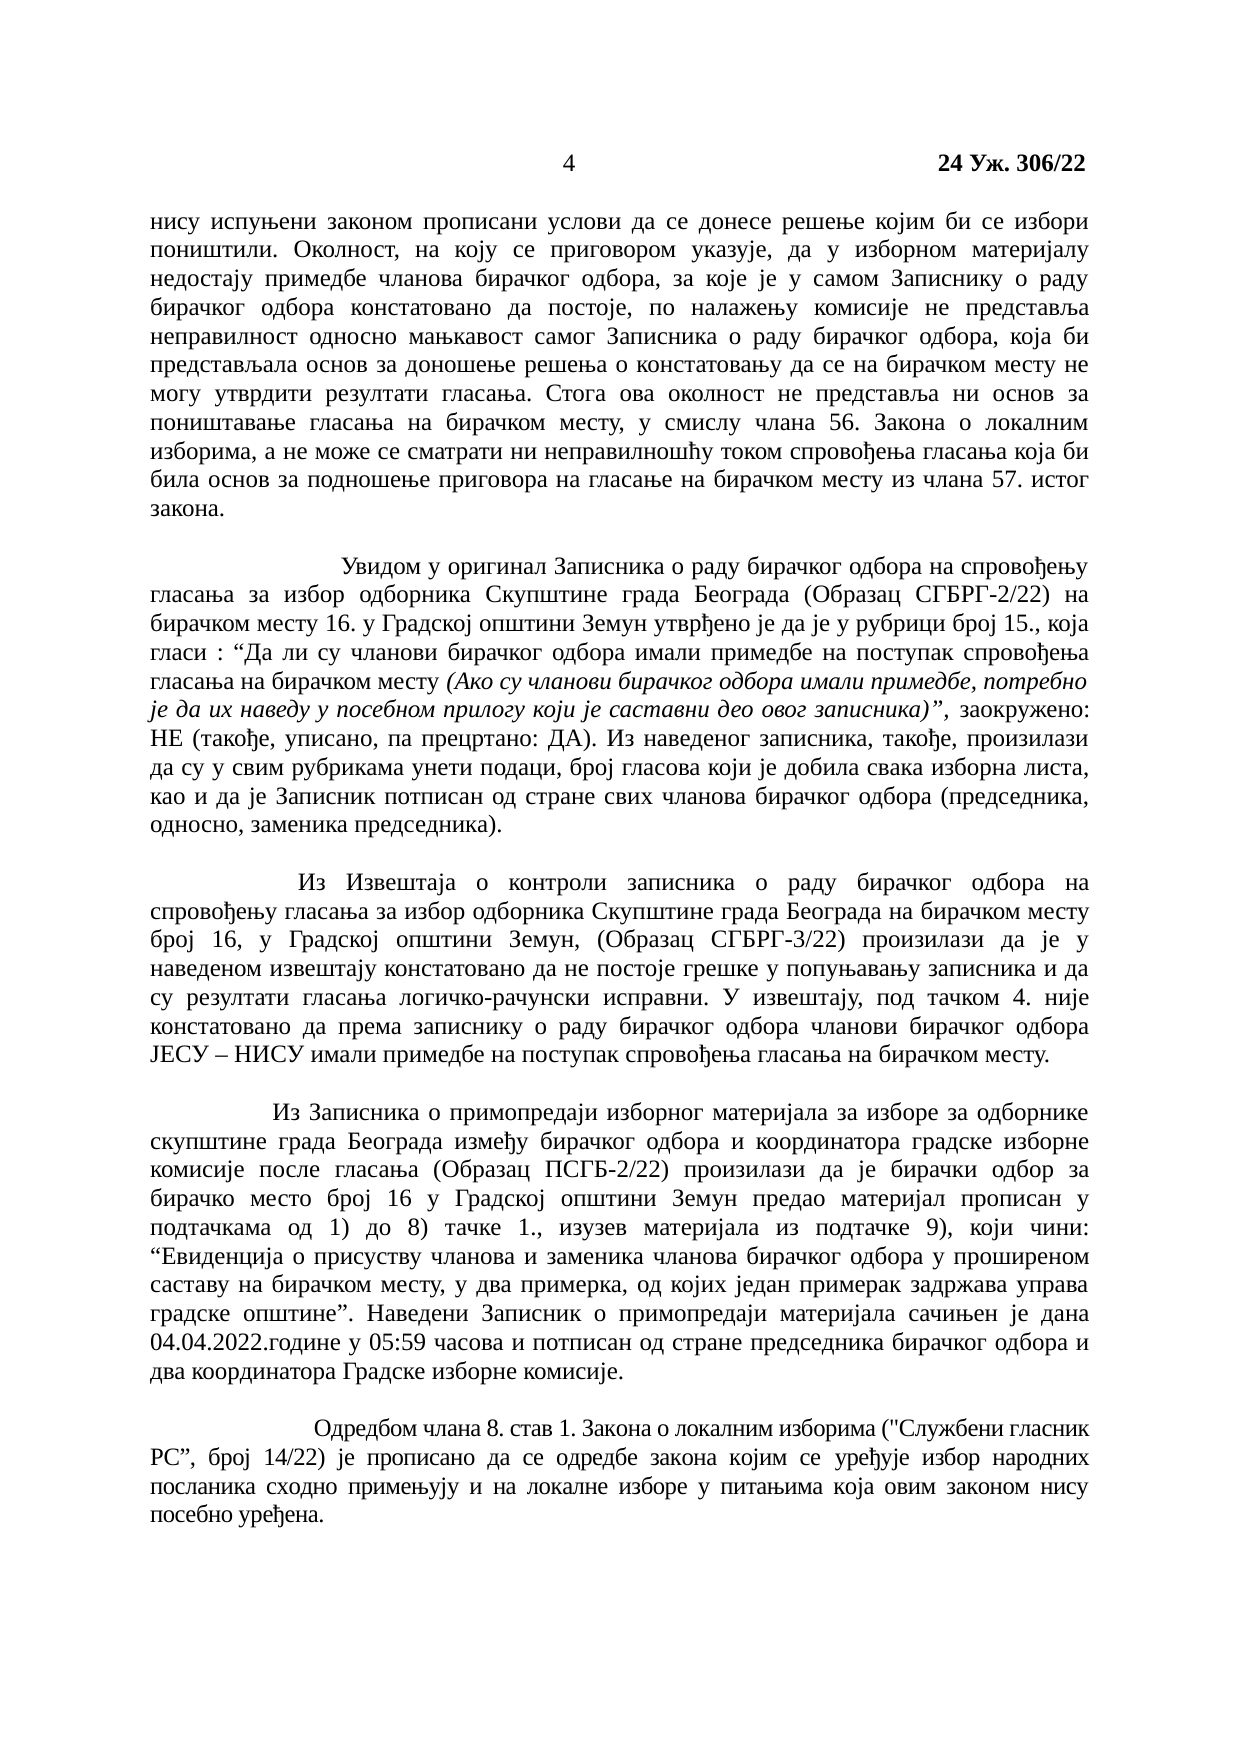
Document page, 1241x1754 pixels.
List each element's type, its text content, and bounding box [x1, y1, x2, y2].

text нису испуњени законом прописани услови да се донесе решење којим би се избори поништили. Околност, на коју се приговором указује, да у изборном материјалу недостају примедбе чланова бирачког одбора, за које је у самом Записнику о раду бирачког одбора констатовано да постоје, по налажењу комисије не представља неправилност односно мањкавост самог Записника о раду бирачког одбора, која би представљала основ за доношење решења о констатовању да се на бирачком месту не могу утврдити резултати гласања. Стога ова околност не представља ни основ за поништавање гласања на бирачком месту, у смислу члана 56. Закона о локалним изборима, а не може се сматрати ни неправилношћу током спровођења гласања која би била основ за подношење приговора на гласање на бирачком месту из члана 57. истог закона. [150, 206, 1090, 522]
text Из Извештаја о контроли записника о раду бирачког одбора на спровођењу гласања за избор одборника Скупштине града Београда на бирачком месту број 16, у Градској општини Земун, (Образац СГБРГ-3/22) произилази да је у наведеном извештају констатовано да не постоје грешке у попуњавању записника и да су резултати гласања логичко-рачунски исправни. У извештају, под тачком 4. није констатовано да према записнику о раду бирачког одбора чланови бирачког одбора ЈЕСУ – НИСУ имали примедбе на поступак спровођења гласања на бирачком месту. [150, 867, 1090, 1068]
text Увидом у оригинал Записника о раду бирачког одбора на спровођењу гласања за избор одборника Скупштине града Београда (Образац СГБРГ-2/22) на бирачком месту 16. у Градској општини Земун утврђено је да је у рубрици број 15., која гласи : “Да ли су чланови бирачког одбора имали примедбе на поступак спровођења гласања на бирачком месту (Ако су чланови бирачког одбора имали примедбе, потребно је да их наведу у посебном прилогу који је саставни део овог записника)”, заокружено: НЕ (такође, уписано, па прецртано: ДА). Из наведеног записника, такође, произилази да су у свим рубрикама унети подаци, број гласова који је добила свака изборна листа, као и да је Записник потписан од стране свих чланова бирачког одбора (председника, односно, заменика председника). [150, 551, 1090, 838]
text Одредбом члана 8. став 1. Закона о локалним изборима ("Службени гласник РС”, број 14/22) је прописано да се одредбе закона којим се уређује избор народних посланика сходно примењују и на локалне изборе у питањима која овим законом нису посебно уређена. [150, 1413, 1090, 1528]
text Из Записника о примопредаји изборног материјала за изборе за одборнике скупштине града Београда између бирачког одбора и координатора градске изборне комисије после гласања (Образац ПСГБ-2/22) произилази да је бирачки одбор за бирачко место број 16 у Градској општини Земун предао материјал прописан у подтачкама од 1) до 8) тачке 1., изузев материјала из подтачке 9), који чини: “Евиденција о присуству чланова и заменика чланова бирачког одбора у проширеном саставу на бирачком месту, у два примерка, од којих један примерак задржава управа градске општине”. Наведени Записник о примопредаји материјала сачињен је дана 04.04.2022.године у 05:59 часова и потписан од стране председника бирачког одбора и два координатора Градске изборне комисије. [150, 1097, 1090, 1384]
